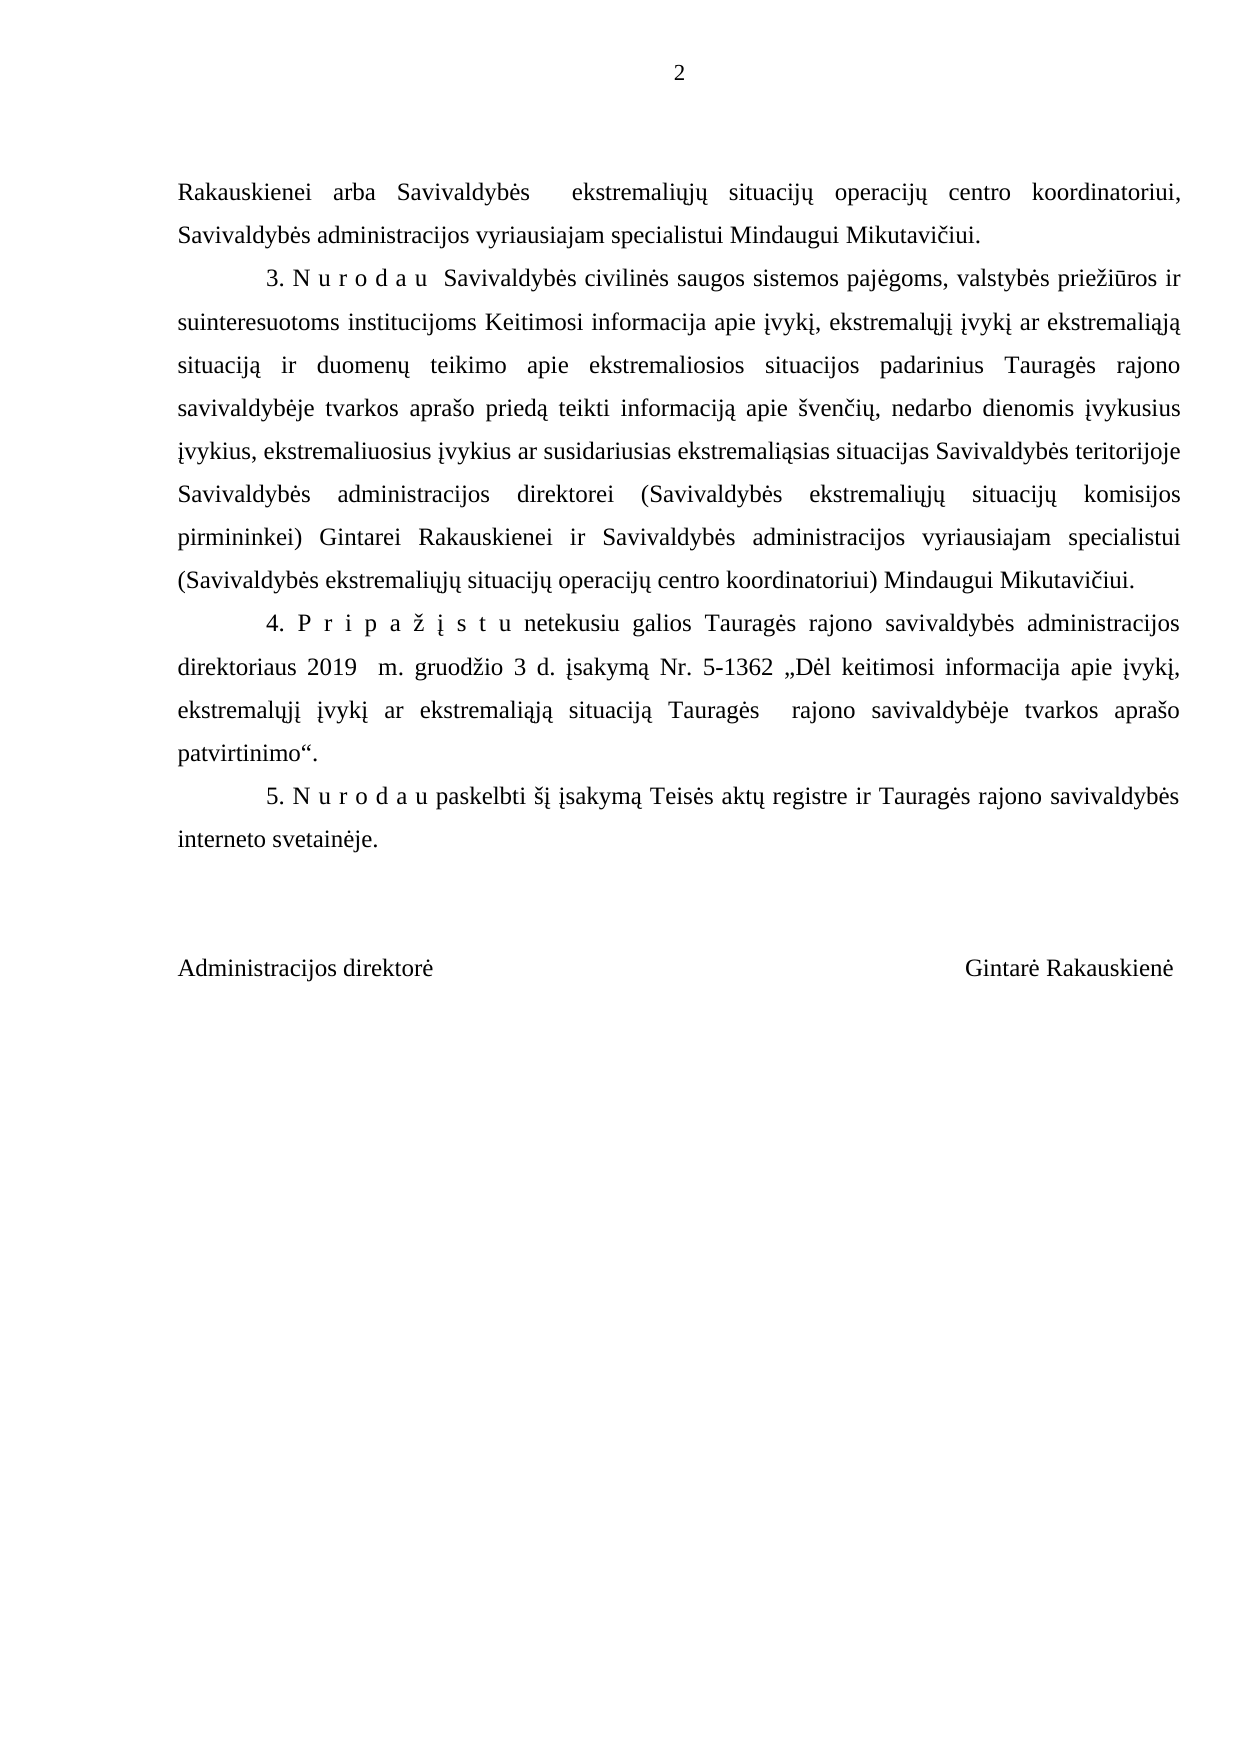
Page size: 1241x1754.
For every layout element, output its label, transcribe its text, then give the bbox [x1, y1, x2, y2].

text 5. N u r o d a u paskelbti šį įsakymą Teisės aktų registre ir Tauragės rajono savivaldybės interneto svetainėje. [177, 781, 1181, 853]
text 3. N u r o d a u Savivaldybės civilinės saugos sistemos pajėgoms, valstybės priežiūros ir suinteresuotoms institucijoms Keitimosi informacija apie įvykį, ekstremalųjį įvykį ar ekstremaliąją situaciją ir duomenų teikimo apie ekstremaliosios situacijos padarinius Tauragės rajono savivaldybėje tvarkos aprašo priedą teikti informaciją apie švenčių, nedarbo dienomis įvykusius įvykius, ekstremaliuosius įvykius ar susidariusias ekstremaliąsias situacijas Savivaldybės teritorijoje Savivaldybės administracijos direktorei (Savivaldybės ekstremaliųjų situacijų komisijos pirmininkei) Gintarei Rakauskienei ir Savivaldybės administracijos vyriausiajam specialistui (Savivaldybės ekstremaliųjų situacijų operacijų centro koordinatoriui) Mindaugui Mikutavičiui. [177, 263, 1181, 594]
text 4. P r i p a ž į s t u netekusiu galios Tauragės rajono savivaldybės administracijos direktoriaus 2019 m. gruodžio 3 d. įsakymą Nr. 5-1362 „Dėl keitimosi informacija apie įvykį, ekstremalųjį įvykį ar ekstremaliąją situaciją Tauragės rajono savivaldybėje tvarkos aprašo patvirtinimo“. [177, 608, 1181, 767]
text Rakauskienei arba Savivaldybės ekstremaliųjų situacijų operacijų centro koordinatoriui, Savivaldybės administracijos vyriausiajam specialistui Mindaugui Mikutavičiui. [177, 177, 1181, 249]
text Administracijos direktorė Gintarė Rakauskienė [177, 953, 1181, 982]
